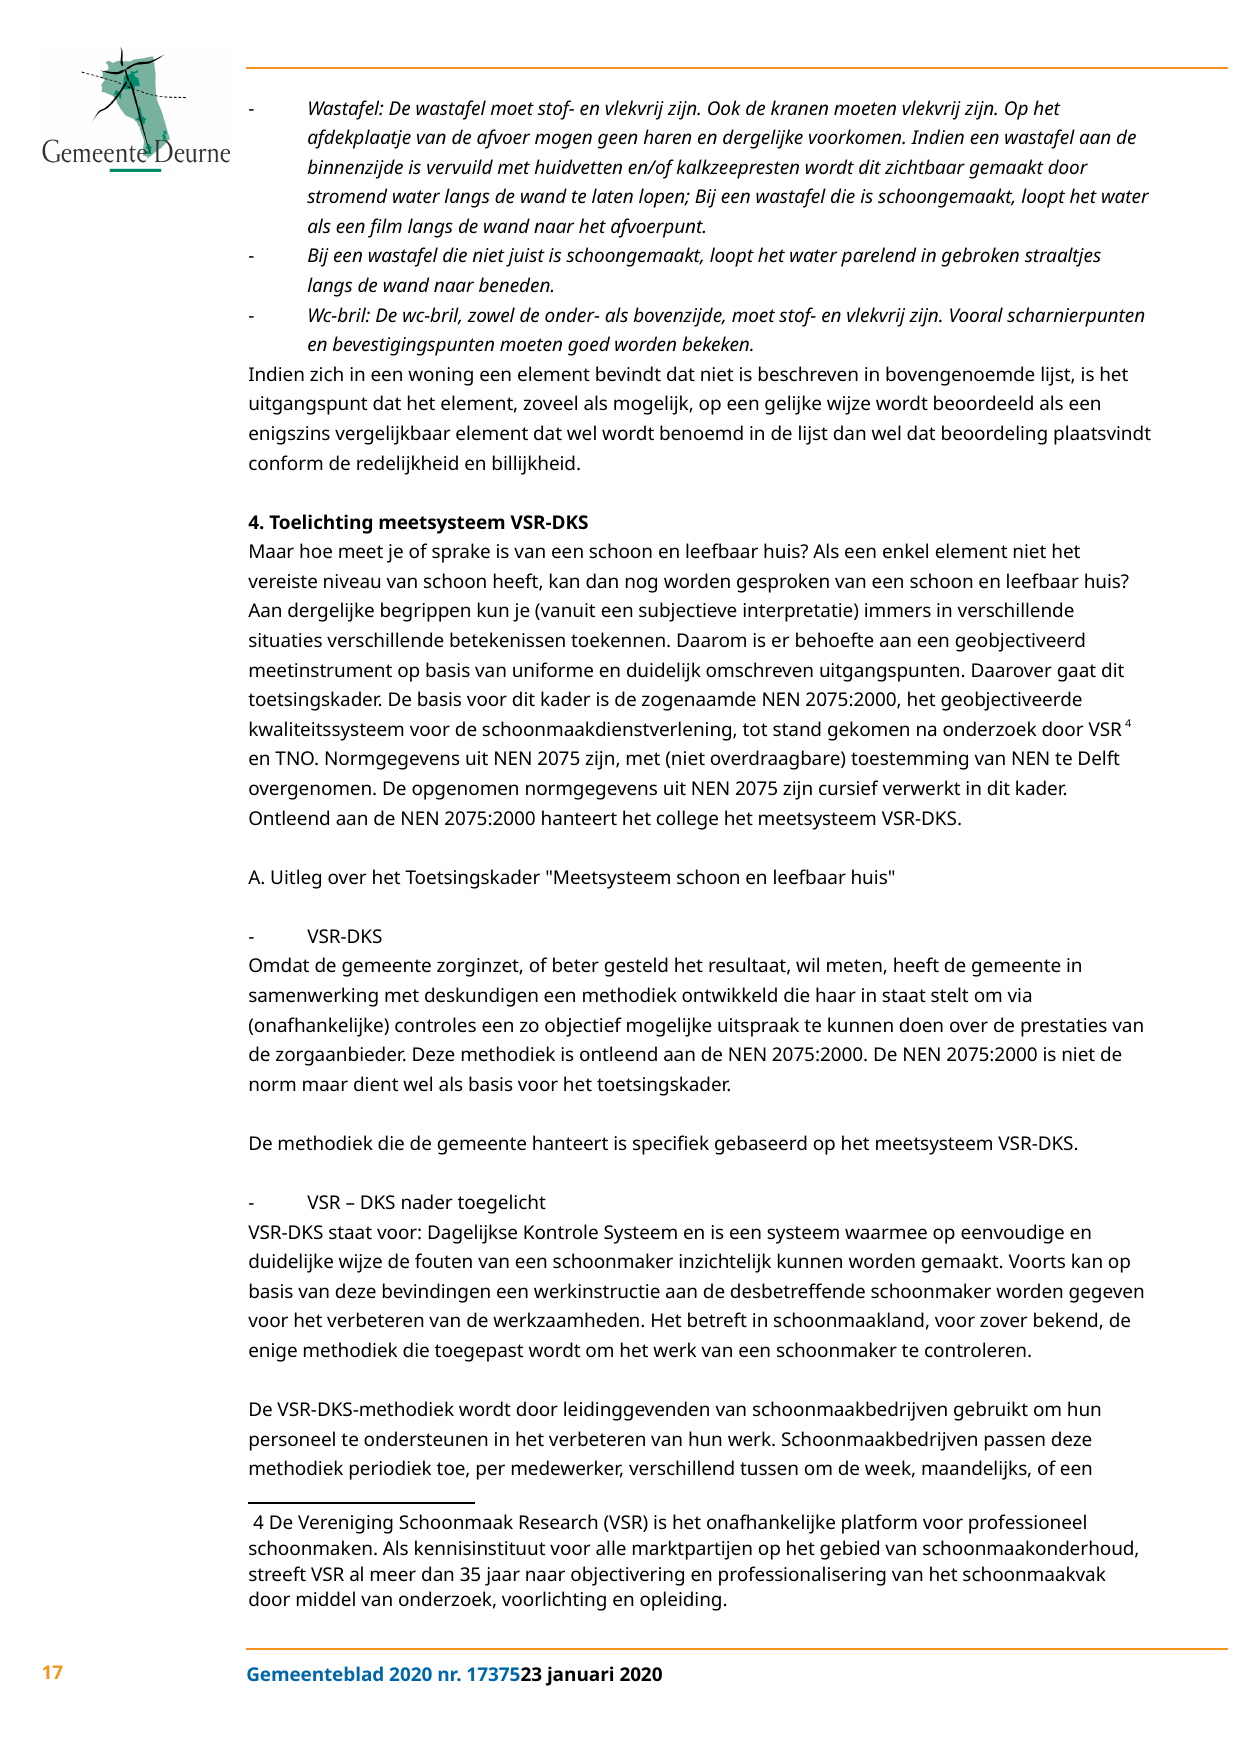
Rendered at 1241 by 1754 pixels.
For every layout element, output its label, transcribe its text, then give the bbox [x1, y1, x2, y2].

list VSR – DKS nader toegelicht [248, 1189, 1152, 1215]
text Indien zich in een woning een element bevindt dat niet is beschreven in bovengenoemde lijst, is het uitgangspunt dat het element, zoveel als mogelijk, op een gelijke wijze wordt beoordeeld als een enigszins vergelijkbaar element dat wel wordt benoemd in de lijst dan wel dat beoordeling plaatsvindt conform de redelijkheid en billijkheid. [248, 361, 1152, 476]
list VSR-DKS [248, 923, 1152, 949]
text De methodiek die de gemeente hanteert is specifiek gebaseerd op het meetsysteem VSR-DKS. [248, 1130, 1152, 1156]
list Wastafel: De wastafel moet stof- en vlekvrij zijn. Ook de kranen moeten vlekvrij zijn. Op het afdekplaatje van de afvoer mogen geen haren en dergelijke voorkomen. Indien een wastafel aan de binnenzijde is vervuild met huidvetten en/of kalkzeepresten wordt dit zichtbaar gemaakt door stromend water langs de wand te laten lopen; Bij een wastafel die is schoongemaakt, loopt het water als een film langs de wand naar het afvoerpunt. [248, 95, 1152, 239]
text 4. Toelichting meetsysteem VSR-DKS [248, 509, 1152, 535]
text De VSR-DKS-methodiek wordt door leidinggevenden van schoonmaakbedrijven gebruikt om hun personeel te ondersteunen in het verbeteren van hun werk. Schoonmaakbedrijven passen deze methodiek periodiek toe, per medewerker, verschillend tussen om de week, maandelijks, of een [248, 1396, 1152, 1481]
text A. Uitleg over het Toetsingskader "Meetsysteem schoon en leefbaar huis" [248, 864, 1152, 890]
list Bij een wastafel die niet juist is schoongemaakt, loopt het water parelend in gebroken straaltjes langs de wand naar beneden. [248, 243, 1152, 298]
list Wc-bril: De wc-bril, zowel de onder- als bovenzijde, moet stof- en vlekvrij zijn. Vooral scharnierpunten en bevestigingspunten moeten goed worden bekeken. [248, 302, 1152, 357]
text De Vereniging Schoonmaak Research (VSR) is het onafhankelijke platform voor professioneel schoonmaken. Als kennisinstituut voor alle marktpartijen op het gebied van schoonmaakonderhoud, streeft VSR al meer dan 35 jaar naar objectivering en professionalisering van het schoonmaakvak door middel van onderzoek, voorlichting en opleiding. [248, 1509, 1152, 1612]
text Ontleend aan de NEN 2075:2000 hanteert het college het meetsysteem VSR-DKS. [248, 805, 1152, 831]
text Maar hoe meet je of sprake is van een schoon en leefbaar huis? Als een enkel element niet het vereiste niveau van schoon heeft, kan dan nog worden gesproken van een schoon en leefbaar huis? Aan dergelijke begrippen kun je (vanuit een subjectieve interpretatie) immers in verschillende situaties verschillende betekenissen toekennen. Daarom is er behoefte aan een geobjectiveerd meetinstrument op basis van uniforme en duidelijk omschreven uitgangspunten. Daarover gaat dit toetsingskader. De basis voor dit kader is de zogenaamde NEN 2075:2000, het geobjectiveerde kwaliteitssysteem voor de schoonmaakdienstverlening, tot stand gekomen na onderzoek door VSR en TNO. Normgegevens uit NEN 2075 zijn, met (niet overdraagbare) toestemming van NEN te Delft overgenomen. De opgenomen normgegevens uit NEN 2075 zijn cursief verwerkt in dit kader. [248, 538, 1152, 801]
text Omdat de gemeente zorginzet, of beter gesteld het resultaat, wil meten, heeft de gemeente in samenwerking met deskundigen een methodiek ontwikkeld die haar in staat stelt om via (onafhankelijke) controles een zo objectief mogelijke uitspraak te kunnen doen over de prestaties van de zorgaanbieder. Deze methodiek is ontleend aan de NEN 2075:2000. De NEN 2075:2000 is niet de norm maar dient wel als basis voor het toetsingskader. [248, 953, 1152, 1097]
picture [41, 47, 231, 172]
text VSR-DKS staat voor: Dagelijkse Kontrole Systeem en is een systeem waarmee op eenvoudige en duidelijke wijze de fouten van een schoonmaker inzichtelijk kunnen worden gemaakt. Voorts kan op basis van deze bevindingen een werkinstructie aan de desbetreffende schoonmaker worden gegeven voor het verbeteren van de werkzaamheden. Het betreft in schoonmaakland, voor zover bekend, de enige methodiek die toegepast wordt om het werk van een schoonmaker te controleren. [248, 1219, 1152, 1363]
